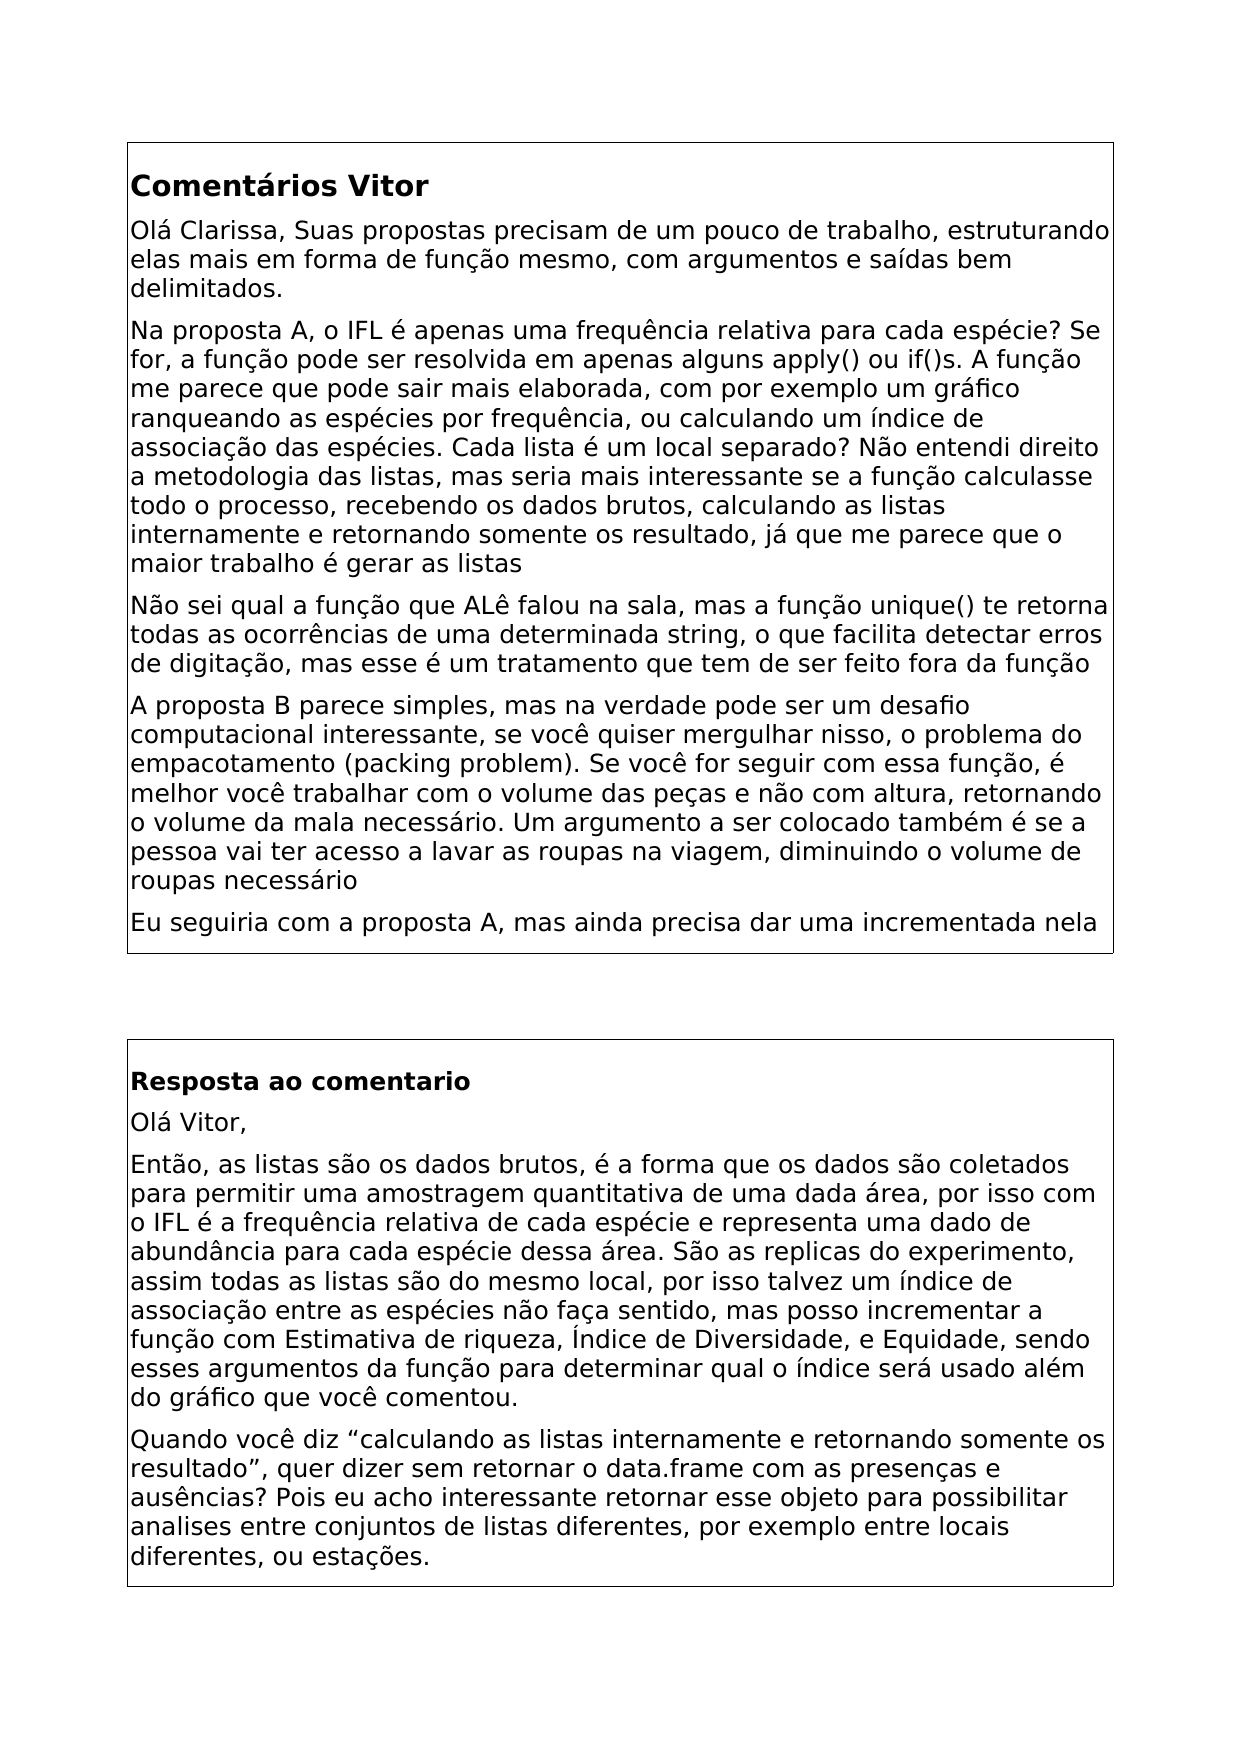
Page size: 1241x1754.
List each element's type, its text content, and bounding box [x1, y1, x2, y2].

table_header Comentários Vitor Olá Clarissa, Suas propostas precisam de um pouco de trabalho, estruturando elas mais em forma de função mesmo, com argumentos e saídas bem delimitados. Na proposta A, o IFL é apenas uma frequência relativa para cada espécie? Se for, a função pode ser resolvida em apenas alguns apply() ou if()s. A função me parece que pode sair mais elaborada, com por exemplo um gráfico ranqueando as espécies por frequência, ou calculando um índice de associação das espécies. Cada lista é um local separado? Não entendi direito a metodologia das listas, mas seria mais interessante se a função calculasse todo o processo, recebendo os dados brutos, calculando as listas internamente e retornando somente os resultado, já que me parece que o maior trabalho é gerar as listas Não sei qual a função que ALê falou na sala, mas a função unique() te retorna todas as ocorrências de uma determinada string, o que facilita detectar erros de digitação, mas esse é um tratamento que tem de ser feito fora da função A proposta B parece simples, mas na verdade pode ser um desafio computacional interessante, se você quiser mergulhar nisso, o problema do empacotamento (packing problem). Se você for seguir com essa função, é melhor você trabalhar com o volume das peças e não com altura, retornando o volume da mala necessário. Um argumento a ser colocado também é se a pessoa vai ter acesso a lavar as roupas na viagem, diminuindo o volume de roupas necessário Eu seguiria com a proposta A, mas ainda precisa dar uma incrementada nela [128, 143, 1113, 952]
table_header Resposta ao comentario Olá Vitor, Então, as listas são os dados brutos, é a forma que os dados são coletados para permitir uma amostragem quantitativa de uma dada área, por isso com o IFL é a frequência relativa de cada espécie e representa uma dado de abundância para cada espécie dessa área. São as replicas do experimento, assim todas as listas são do mesmo local, por isso talvez um índice de associação entre as espécies não faça sentido, mas posso incrementar a função com Estimativa de riqueza, Índice de Diversidade, e Equidade, sendo esses argumentos da função para determinar qual o índice será usado além do gráfico que você comentou. Quando você diz “calculando as listas internamente e retornando somente os resultado”, quer dizer sem retornar o data.frame com as presenças e ausências? Pois eu acho interessante retornar esse objeto para possibilitar analises entre conjuntos de listas diferentes, por exemplo entre locais diferentes, ou estações. [128, 1040, 1113, 1586]
